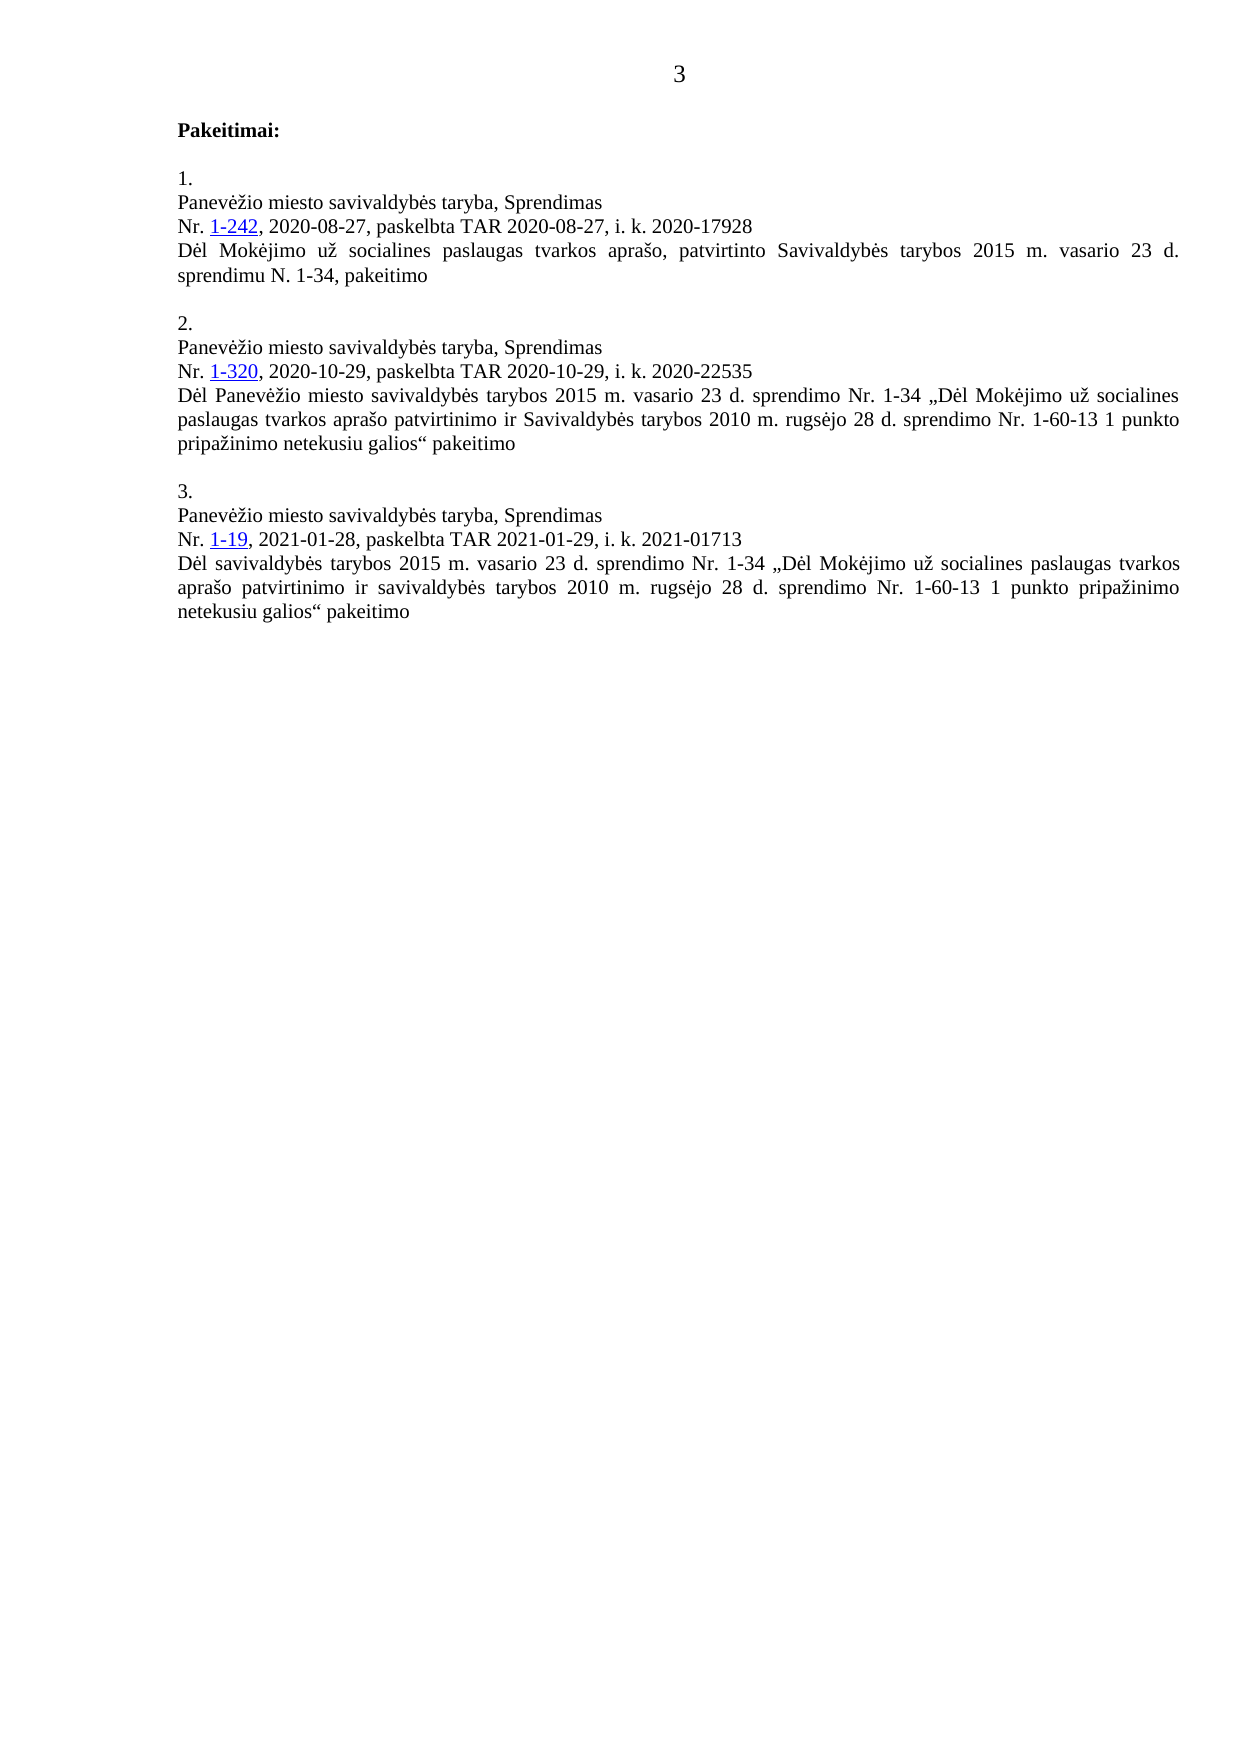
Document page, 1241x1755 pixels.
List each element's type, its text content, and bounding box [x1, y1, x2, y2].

text Dėl savivaldybės tarybos 2015 m. vasario 23 d. sprendimo Nr. 1-34 „Dėl Mokėjimo už socialines paslaugas tvarkos aprašo patvirtinimo ir savivaldybės tarybos 2010 m. rugsėjo 28 d. sprendimo Nr. 1-60-13 1 punkto pripažinimo netekusiu galios“ pakeitimo [177, 551, 1181, 623]
text Panevėžio miesto savivaldybės taryba, Sprendimas [177, 190, 1181, 214]
text Nr. 1-242, 2020-08-27, paskelbta TAR 2020-08-27, i. k. 2020-17928 [177, 214, 1181, 238]
text 1. [177, 166, 1181, 190]
text Panevėžio miesto savivaldybės taryba, Sprendimas [177, 503, 1181, 527]
text Dėl Panevėžio miesto savivaldybės tarybos 2015 m. vasario 23 d. sprendimo Nr. 1-34 „Dėl Mokėjimo už socialines paslaugas tvarkos aprašo patvirtinimo ir Savivaldybės tarybos 2010 m. rugsėjo 28 d. sprendimo Nr. 1-60-13 1 punkto pripažinimo netekusiu galios“ pakeitimo [177, 383, 1181, 455]
text Dėl Mokėjimo už socialines paslaugas tvarkos aprašo, patvirtinto Savivaldybės tarybos 2015 m. vasario 23 d. sprendimu N. 1-34, pakeitimo [177, 238, 1181, 287]
text Panevėžio miesto savivaldybės taryba, Sprendimas [177, 335, 1181, 359]
text Nr. 1-320, 2020-10-29, paskelbta TAR 2020-10-29, i. k. 2020-22535 [177, 359, 1181, 383]
text 3. [177, 479, 1181, 503]
text Pakeitimai: [177, 118, 1181, 142]
text 2. [177, 311, 1181, 335]
text Nr. 1-19, 2021-01-28, paskelbta TAR 2021-01-29, i. k. 2021-01713 [177, 527, 1181, 551]
